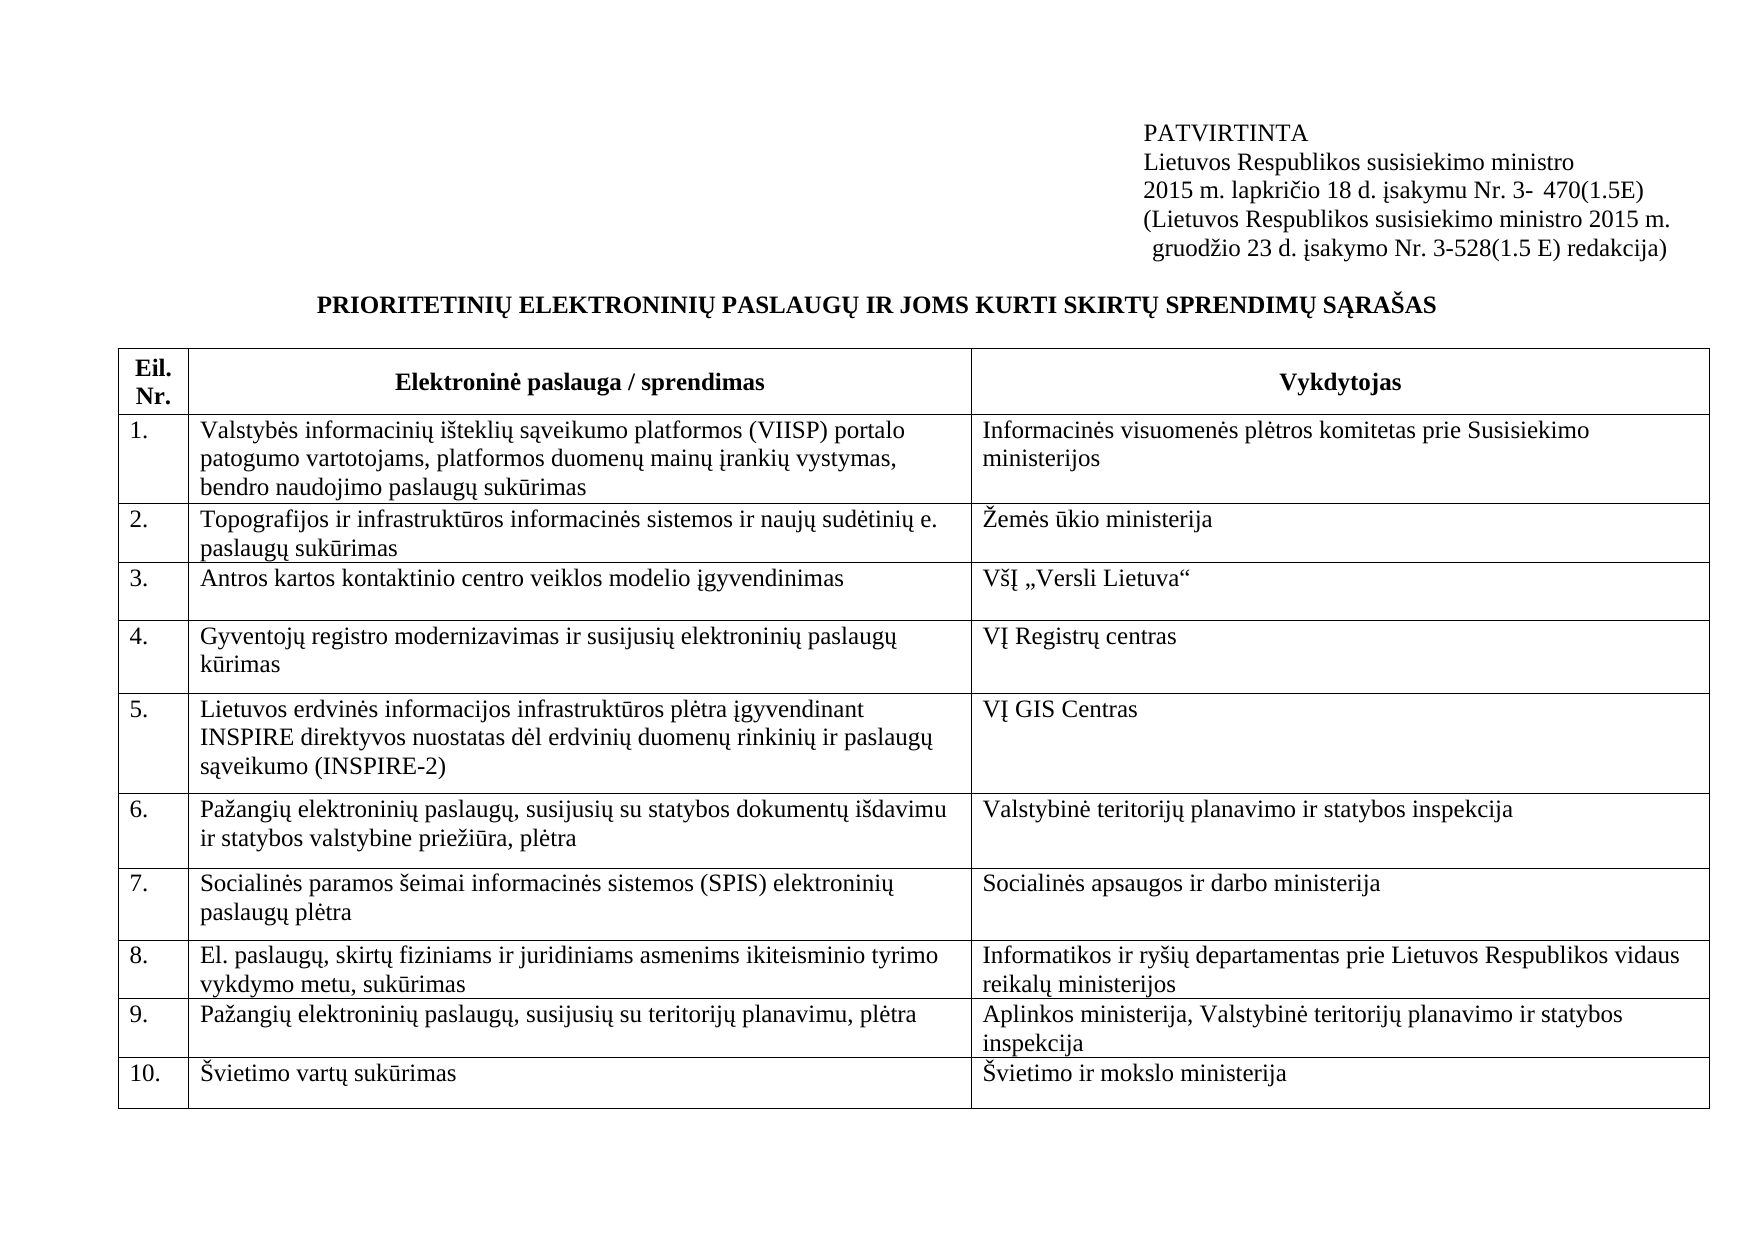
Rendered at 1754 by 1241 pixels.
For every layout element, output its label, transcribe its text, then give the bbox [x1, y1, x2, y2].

table_cell 6. [119, 794, 188, 867]
table_cell Antros kartos kontaktinio centro veiklos modelio įgyvendinimas [189, 563, 971, 620]
table_cell Aplinkos ministerija, Valstybinė teritorijų planavimo ir statybos inspekcija [972, 999, 1709, 1057]
table_cell 4. [119, 621, 188, 693]
text PATVIRTINTA [118, 118, 1636, 147]
table_cell Gyventojų registro modernizavimas ir susijusių elektroninių paslaugų kūrimas [189, 621, 971, 693]
text Lietuvos Respublikos susisiekimo ministro [118, 147, 1698, 176]
table_cell Pažangių elektroninių paslaugų, susijusių su teritorijų planavimu, plėtra [189, 999, 971, 1057]
table_cell Žemės ūkio ministerija [972, 504, 1709, 562]
table_cell Valstybinė teritorijų planavimo ir statybos inspekcija [972, 794, 1709, 867]
table_cell VĮ Registrų centras [972, 621, 1709, 693]
table_cell 7. [119, 869, 188, 939]
table_cell Socialinės paramos šeimai informacinės sistemos (SPIS) elektroninių paslaugų plėtra [189, 869, 971, 939]
table_cell Valstybės informacinių išteklių sąveikumo platformos (VIISP) portalo patogumo vartotojams, platformos duomenų mainų įrankių vystymas, bendro naudojimo paslaugų sukūrimas [189, 415, 971, 503]
table_header Eil. Nr. [119, 349, 188, 414]
table_cell Informatikos ir ryšių departamentas prie Lietuvos Respublikos vidaus reikalų ministerijos [972, 941, 1709, 998]
table_cell 9. [119, 999, 188, 1057]
table_cell 10. [119, 1058, 188, 1108]
table_cell 5. [119, 694, 188, 793]
table_cell 8. [119, 941, 188, 998]
table_header Vykdytojas [972, 349, 1709, 414]
table_cell Informacinės visuomenės plėtros komitetas prie Susisiekimo ministerijos [972, 415, 1709, 503]
table_cell Švietimo ir mokslo ministerija [972, 1058, 1709, 1108]
table_cell 1. [119, 415, 188, 503]
text (Lietuvos Respublikos susisiekimo ministro 2015 m. gruodžio 23 d. įsakymo Nr. 3-528(1.5 E) redakcija) [1143, 204, 1698, 262]
table_cell Lietuvos erdvinės informacijos infrastruktūros plėtra įgyvendinant INSPIRE direktyvos nuostatas dėl erdvinių duomenų rinkinių ir paslaugų sąveikumo (INSPIRE-2) [189, 694, 971, 793]
table_cell 3. [119, 563, 188, 620]
table_cell El. paslaugų, skirtų fiziniams ir juridiniams asmenims ikiteisminio tyrimo vykdymo metu, sukūrimas [189, 941, 971, 998]
table_cell Pažangių elektroninių paslaugų, susijusių su statybos dokumentų išdavimu ir statybos valstybine priežiūra, plėtra [189, 794, 971, 867]
table_cell Socialinės apsaugos ir darbo ministerija [972, 869, 1709, 939]
table_cell Švietimo vartų sukūrimas [189, 1058, 971, 1108]
table_cell 2. [119, 504, 188, 562]
table_cell VĮ GIS Centras [972, 694, 1709, 793]
text 2015 m. lapkričio 18 d. įsakymu Nr. 3- 470(1.5E) [118, 176, 1698, 204]
table_cell VšĮ „Versli Lietuva“ [972, 563, 1709, 620]
text PRIORITETINIŲ ELEKTRONINIŲ PASLAUGŲ IR JOMS KURTI SKIRTŲ SPRENDIMŲ SĄRAŠAS [118, 291, 1636, 319]
table_header Elektroninė paslauga / sprendimas [189, 349, 971, 414]
table_cell Topografijos ir infrastruktūros informacinės sistemos ir naujų sudėtinių e. paslaugų sukūrimas [189, 504, 971, 562]
